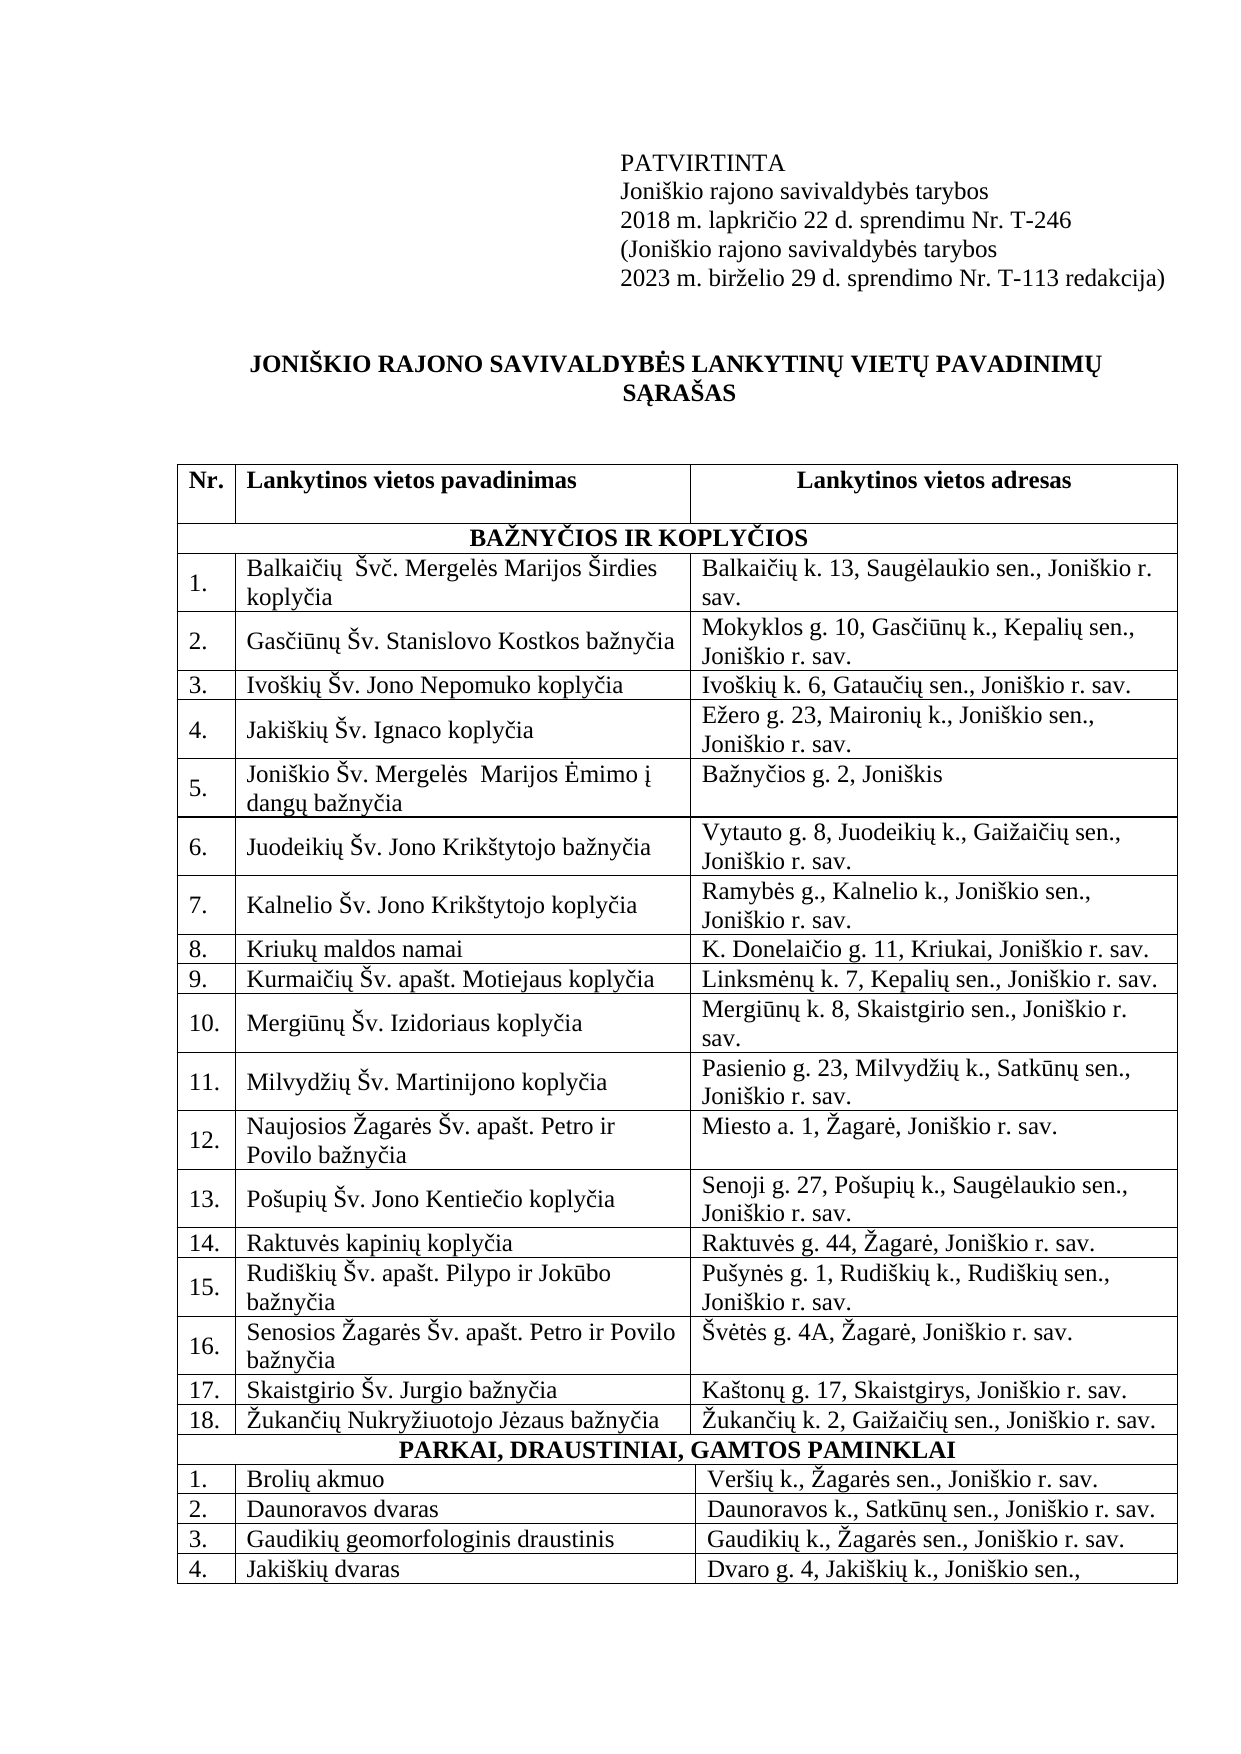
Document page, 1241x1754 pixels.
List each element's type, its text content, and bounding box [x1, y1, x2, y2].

table_cell Žukančių k. 2, Gaižaičių sen., Joniškio r. sav. [691, 1405, 1177, 1434]
table_cell Senosios Žagarės Šv. apašt. Petro ir Povilo bažnyčia [236, 1317, 690, 1374]
table_header Lankytinos vietos pavadinimas [236, 465, 690, 522]
table_cell 14. [178, 1228, 235, 1257]
table_cell Mergiūnų Šv. Izidoriaus koplyčia [236, 994, 690, 1052]
table_cell Gasčiūnų Šv. Stanislovo Kostkos bažnyčia [236, 612, 690, 669]
table_cell 18. [178, 1405, 235, 1434]
table_cell 6. [178, 818, 235, 875]
table_cell Kriukų maldos namai [236, 935, 690, 963]
title (Joniškio rajono savivaldybės tarybos [177, 234, 1181, 263]
table_cell Balkaičių k. 13, Saugėlaukio sen., Joniškio r. sav. [691, 554, 1177, 611]
table_cell 12. [178, 1111, 235, 1169]
table_cell 16. [178, 1317, 235, 1374]
table_cell Kaštonų g. 17, Skaistgirys, Joniškio r. sav. [691, 1375, 1177, 1404]
table_cell Ramybės g., Kalnelio k., Joniškio sen., Joniškio r. sav. [691, 876, 1177, 933]
table_cell Jakiškių Šv. Ignaco koplyčia [236, 700, 690, 758]
title 2023 m. birželio 29 d. sprendimo Nr. T-113 redakcija) [177, 263, 1181, 291]
table_cell [1089, 524, 1177, 552]
table_cell 7. [178, 876, 235, 933]
table_cell PARKAI, DRAUSTINIAI, GAMTOS PAMINKLAI [178, 1435, 1177, 1463]
table_header [246, 494, 269, 522]
table_cell Bažnyčios g. 2, Joniškis [691, 759, 1177, 816]
table_header Nr. [178, 465, 235, 522]
table_cell Raktuvės g. 44, Žagarė, Joniškio r. sav. [691, 1228, 1177, 1257]
table_cell Pošupių Šv. Jono Kentiečio koplyčia [236, 1170, 690, 1227]
table_cell 13. [178, 1170, 235, 1227]
table_cell [178, 524, 189, 552]
table_cell Gaudikių k., Žagarės sen., Joniškio r. sav. [696, 1524, 1177, 1553]
table_cell Balkaičių Švč. Mergelės Marijos Širdies koplyčia [236, 554, 690, 611]
table_cell Brolių akmuo [236, 1465, 695, 1493]
table_cell Mergiūnų k. 8, Skaistgirio sen., Joniškio r. sav. [691, 994, 1177, 1052]
table_cell 4. [178, 1554, 235, 1583]
table_cell Raktuvės kapinių koplyčia [236, 1228, 690, 1257]
table_cell Ivoškių Šv. Jono Nepomuko koplyčia [236, 671, 690, 699]
text PATVIRTINTA [177, 148, 1181, 176]
table_cell 3. [178, 671, 235, 699]
table_cell 1. [178, 1465, 235, 1493]
table_cell Pasienio g. 23, Milvydžių k., Satkūnų sen., Joniškio r. sav. [691, 1053, 1177, 1110]
table_cell Ivoškių k. 6, Gataučių sen., Joniškio r. sav. [691, 671, 1177, 699]
table_cell Daunoravos k., Satkūnų sen., Joniškio r. sav. [696, 1494, 1177, 1523]
table_cell 8. [178, 935, 235, 963]
table_cell Pušynės g. 1, Rudiškių k., Rudiškių sen., Joniškio r. sav. [691, 1258, 1177, 1316]
table_cell Ežero g. 23, Maironių k., Joniškio sen., Joniškio r. sav. [691, 700, 1177, 758]
table_cell Gaudikių geomorfologinis draustinis [236, 1524, 695, 1553]
table_cell Senoji g. 27, Pošupių k., Saugėlaukio sen., Joniškio r. sav. [691, 1170, 1177, 1227]
table_cell 11. [178, 1053, 235, 1110]
table_cell Veršių k., Žagarės sen., Joniškio r. sav. [696, 1465, 1177, 1493]
table_cell Kalnelio Šv. Jono Krikštytojo koplyčia [236, 876, 690, 933]
table_header BAŽNYČIOS IR KOPLYČIOS [189, 524, 1089, 552]
table_cell 4. [178, 700, 235, 758]
table_cell Rudiškių Šv. apašt. Pilypo ir Jokūbo bažnyčia [236, 1258, 690, 1316]
table_header Lankytinos vietos adresas [691, 465, 1177, 522]
table_cell Miesto a. 1, Žagarė, Joniškio r. sav. [691, 1111, 1177, 1169]
table_cell Žukančių Nukryžiuotojo Jėzaus bažnyčia [236, 1405, 690, 1434]
table_cell 9. [178, 964, 235, 993]
table_cell Naujosios Žagarės Šv. apašt. Petro ir Povilo bažnyčia [236, 1111, 690, 1169]
table_cell Vytauto g. 8, Juodeikių k., Gaižaičių sen., Joniškio r. sav. [691, 818, 1177, 875]
table_cell 2. [178, 1494, 235, 1523]
table_cell Skaistgirio Šv. Jurgio bažnyčia [236, 1375, 690, 1404]
table_cell K. Donelaičio g. 11, Kriukai, Joniškio r. sav. [691, 935, 1177, 963]
table_cell Kurmaičių Šv. apašt. Motiejaus koplyčia [236, 964, 690, 993]
title 2018 m. lapkričio 22 d. sprendimu Nr. T-246 [177, 205, 1181, 234]
table_cell 5. [178, 759, 235, 816]
table_cell Dvaro g. 4, Jakiškių k., Joniškio sen., [696, 1554, 1177, 1583]
table_cell Milvydžių Šv. Martinijono koplyčia [236, 1053, 690, 1110]
table_cell Mokyklos g. 10, Gasčiūnų k., Kepalių sen., Joniškio r. sav. [691, 612, 1177, 669]
table_cell 2. [178, 612, 235, 669]
table_cell Jakiškių dvaras [236, 1554, 695, 1583]
title Joniškio rajono savivaldybės tarybos [177, 176, 1181, 205]
table_cell Linksmėnų k. 7, Kepalių sen., Joniškio r. sav. [691, 964, 1177, 993]
table_cell Juodeikių Šv. Jono Krikštytojo bažnyčia [236, 818, 690, 875]
table_cell 1. [178, 554, 235, 611]
table_cell 17. [178, 1375, 235, 1404]
table_cell Joniškio Šv. Mergelės Marijos Ėmimo į dangų bažnyčia [236, 759, 690, 816]
table_cell 15. [178, 1258, 235, 1316]
text JONIŠKIO RAJONO SAVIVALDYBĖS LANKYTINŲ VIETŲ PAVADINIMŲ SĄRAŠAS [177, 349, 1181, 406]
table_cell Švėtės g. 4A, Žagarė, Joniškio r. sav. [691, 1317, 1177, 1374]
table_cell 3. [178, 1524, 235, 1553]
table_cell 10. [178, 994, 235, 1052]
table_cell Daunoravos dvaras [236, 1494, 695, 1523]
